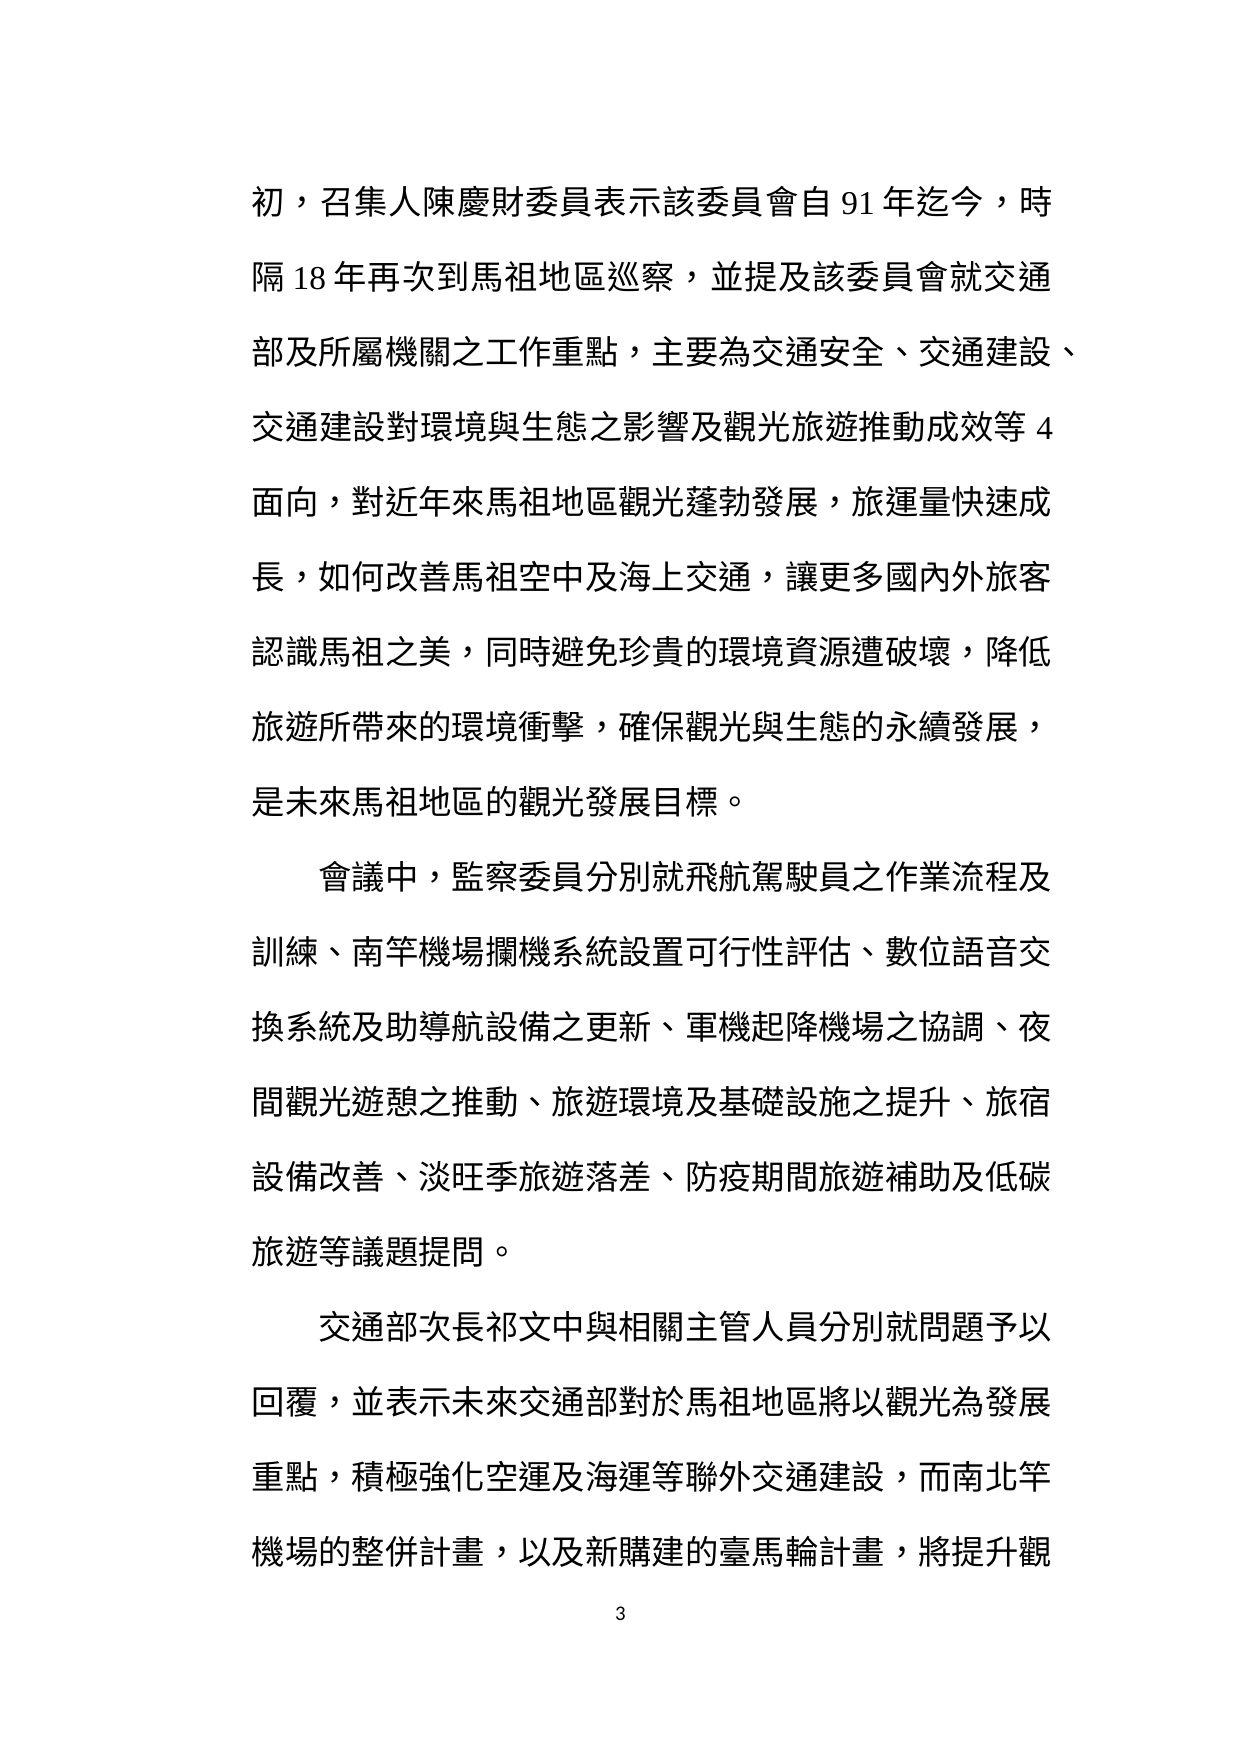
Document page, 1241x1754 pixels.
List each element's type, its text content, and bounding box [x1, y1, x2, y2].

text 交通部次長祁文中與相關主管人員分別就問題予以回覆，並表示未來交通部對於馬祖地區將以觀光為發展重點，積極強化空運及海運等聯外交通建設，而南北竿機場的整併計畫，以及新購建的臺馬輪計畫，將提升觀 [251, 1287, 1053, 1587]
text 7月3日該委員會接續來到北竿遊客中心及北竿航空站，巡察觀光發展推動暨航空站經營管理情形，下午則至北竿鄉活動中心聽取簡報及舉行巡察會議。會議之初，召集人陳慶財委員表示該委員會自91年迄今，時隔18年再次到馬祖地區巡察，並提及該委員會就交通部及所屬機關之工作重點，主要為交通安全、交通建設、交通建設對環境與生態之影響及觀光旅遊推動成效等4面向，對近年來馬祖地區觀光蓬勃發展，旅運量快速成長，如何改善馬祖空中及海上交通，讓更多國內外旅客認識馬祖之美，同時避免珍貴的環境資源遭破壞，降低旅遊所帶來的環境衝擊，確保觀光與生態的永續發展，是未來馬祖地區的觀光發展目標。 [251, 162, 1053, 837]
text 會議中，監察委員分別就飛航駕駛員之作業流程及訓練、南竿機場攔機系統設置可行性評估、數位語音交換系統及助導航設備之更新、軍機起降機場之協調、夜間觀光遊憩之推動、旅遊環境及基礎設施之提升、旅宿設備改善、淡旺季旅遊落差、防疫期間旅遊補助及低碳旅遊等議題提問。 [251, 837, 1053, 1287]
